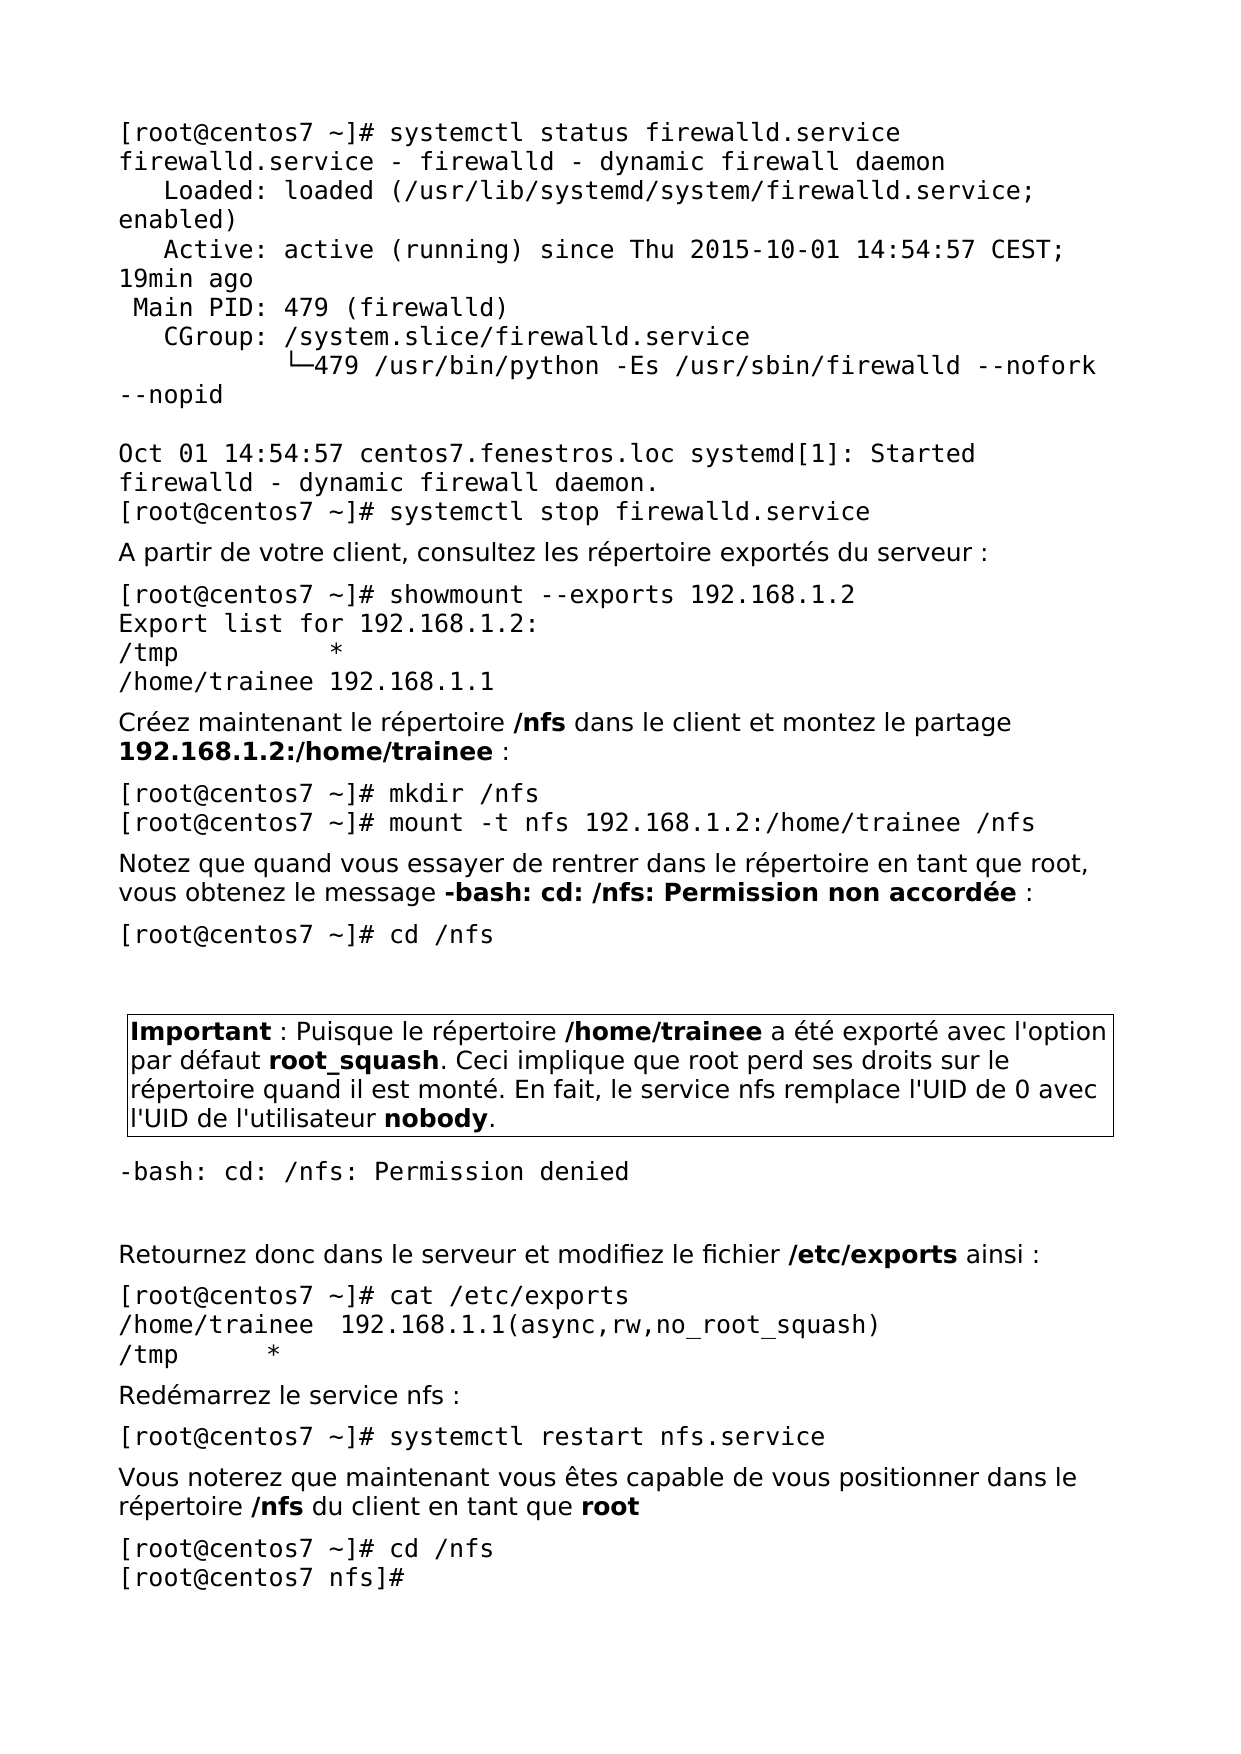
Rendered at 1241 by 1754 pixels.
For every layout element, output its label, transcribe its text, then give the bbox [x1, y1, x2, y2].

table_header Important : Puisque le répertoire /home/trainee a été exporté avec l'option par défaut root_squash. Ceci implique que root perd ses droits sur le répertoire quand il est monté. En fait, le service nfs remplace l'UID de 0 avec l'UID de l'utilisateur nobody. [128, 1015, 1113, 1136]
text [root@centos7 ~]# systemctl restart nfs.service [118, 1422, 1122, 1452]
text Notez que quand vous essayer de rentrer dans le répertoire en tant que root, vous obtenez le message -bash: cd: /nfs: Permission non accordée : [118, 849, 1122, 908]
text -bash: cd: /nfs: Permission denied [118, 1145, 1122, 1186]
text [root@centos7 ~]# cd /nfs [root@centos7 nfs]# [118, 1534, 1122, 1593]
text [root@centos7 ~]# systemctl status firewalld.service firewalld.service - firewalld - dynamic firewall daemon Loaded: loaded (/usr/lib/systemd/system/firewalld.service; enabled) Active: active (running) since Thu 2015-10-01 14:54:57 CEST; 19min ago Main PID: 479 (firewalld) CGroup: /system.slice/firewalld.service └─479 /usr/bin/python -Es /usr/sbin/firewalld --nofork --nopid Oct 01 14:54:57 centos7.fenestros.loc systemd[1]: Started firewalld - dynamic firewall daemon. [root@centos7 ~]# systemctl stop firewalld.service [118, 118, 1122, 526]
text [root@centos7 ~]# mkdir /nfs [root@centos7 ~]# mount -t nfs 192.168.1.2:/home/trainee /nfs [118, 779, 1122, 837]
text Redémarrez le service nfs : [118, 1381, 1122, 1410]
text Retournez donc dans le serveur et modifiez le fichier /etc/exports ainsi : [118, 1240, 1122, 1269]
text [root@centos7 ~]# cat /etc/exports /home/trainee 192.168.1.1(async,rw,no_root_squash) /tmp * [118, 1282, 1122, 1369]
text [root@centos7 ~]# showmount --exports 192.168.1.2 Export list for 192.168.1.2: /tmp * /home/trainee 192.168.1.1 [118, 580, 1122, 697]
text Vous noterez que maintenant vous êtes capable de vous positionner dans le répertoire /nfs du client en tant que root [118, 1463, 1122, 1522]
text [root@centos7 ~]# cd /nfs [118, 920, 1122, 990]
text A partir de votre client, consultez les répertoire exportés du serveur : [118, 538, 1122, 567]
text Créez maintenant le répertoire /nfs dans le client et montez le partage 192.168.1.2:/home/trainee : [118, 708, 1122, 767]
